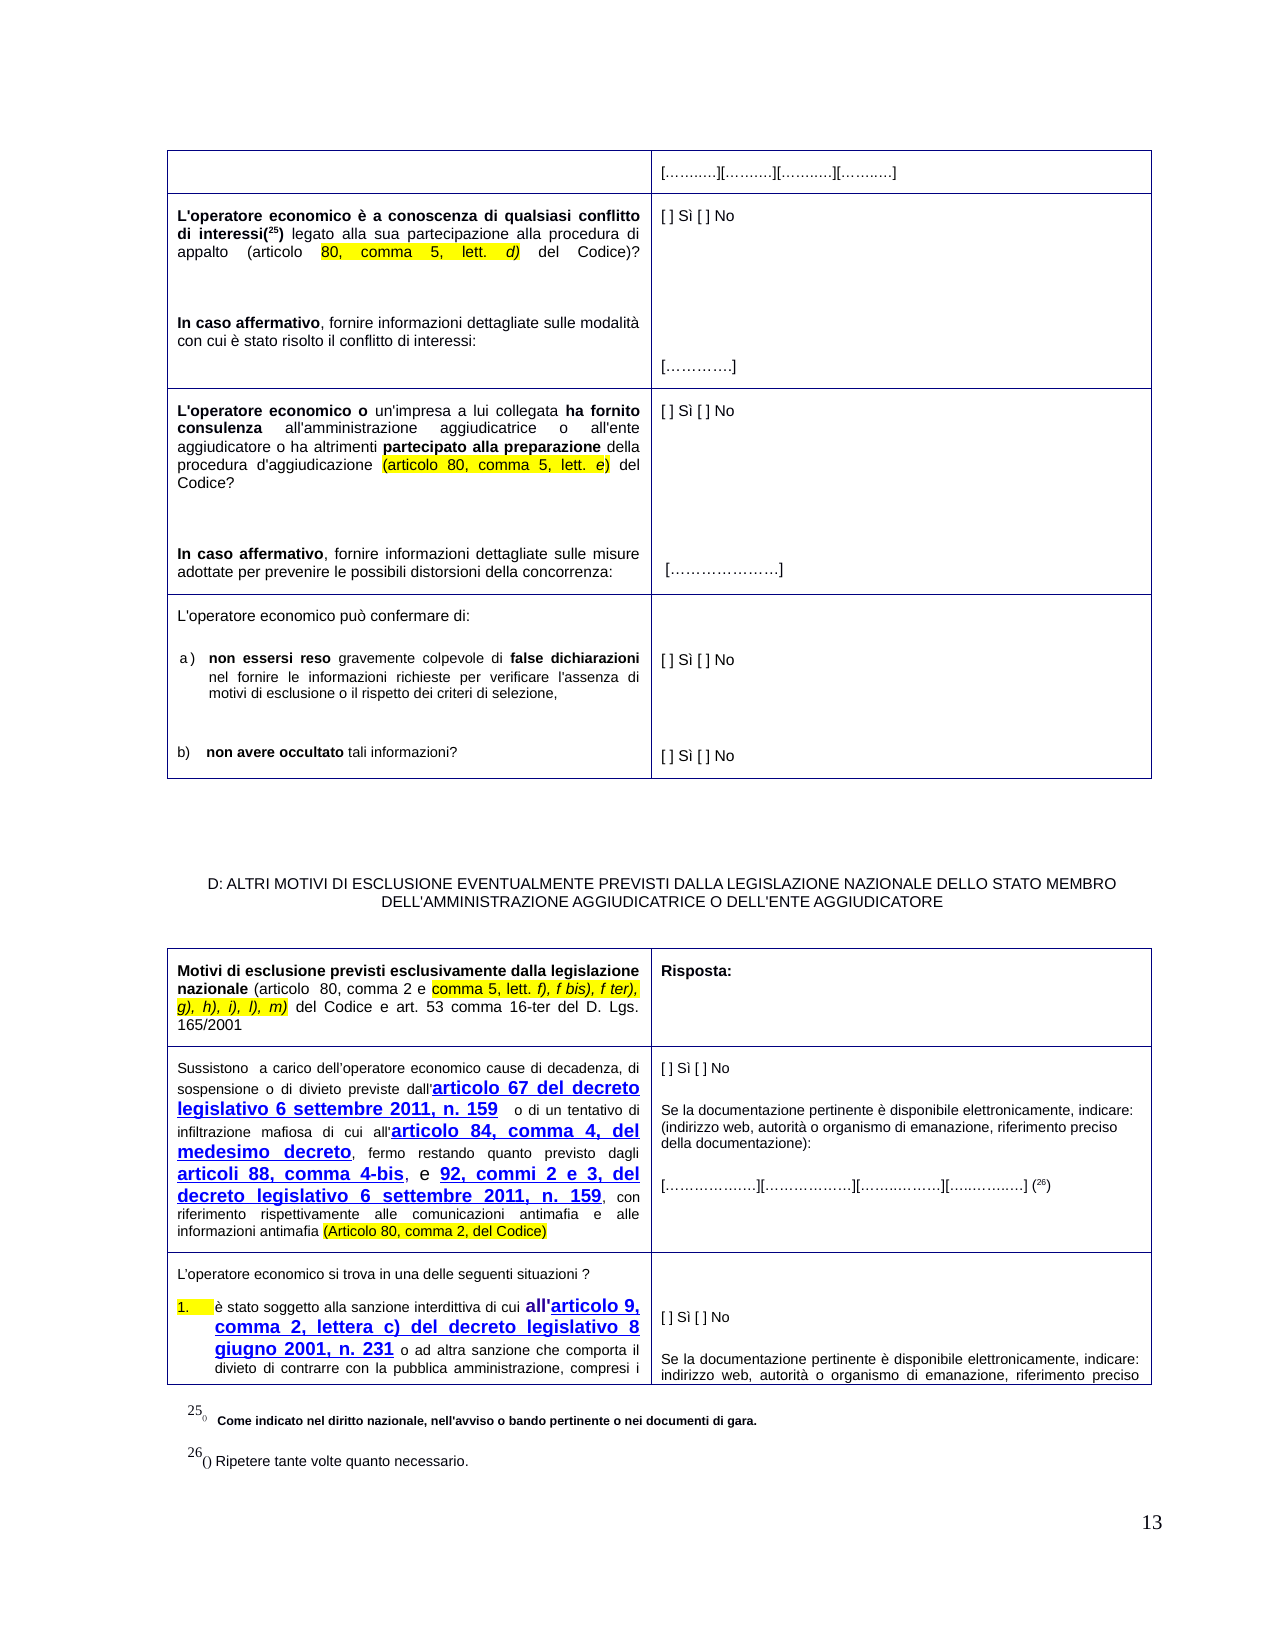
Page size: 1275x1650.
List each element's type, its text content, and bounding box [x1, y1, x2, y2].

table_cell L'operatore economico può confermare di: non essersi reso gravemente colpevole di false dichiarazioni nel fornire le informazioni richieste per verificare l'assenza di motivi di esclusione o il rispetto dei criteri di selezione, b) non avere occultato tali informazioni? [168, 595, 651, 777]
table_header Risposta: [652, 949, 1151, 1046]
title D: Altri motivi di esclusione eventualmente previsti dalla legislazione nazionale dello Stato membro dell'amministrazione aggiudicatrice o dell'ente aggiudicatore [187, 874, 1137, 911]
table_cell [ ] Sì [ ] No Se la documentazione pertinente è disponibile elettronicamente, indicare: (indirizzo web, autorità o organismo di emanazione, riferimento preciso della documentazione): […………….…][………………][……..………][…..……..…] () [652, 1047, 1151, 1252]
table_cell L’operatore economico si trova in una delle seguenti situazioni ? è stato soggetto alla sanzione interdittiva di cui all'articolo 9, comma 2, lettera c) del decreto legislativo 8 giugno 2001, n. 231 o ad altra sanzione che comporta il divieto di contrarre con la pubblica amministrazione, compresi i [168, 1253, 651, 1384]
table_cell [ ] Sì [ ] No [ ] Sì [ ] No [652, 595, 1151, 777]
table_cell [ ] Sì [ ] No [………….] [652, 194, 1151, 388]
table_cell [ ] Sì [ ] No Se la documentazione pertinente è disponibile elettronicamente, indicare: indirizzo web, autorità o organismo di emanazione, riferimento preciso [652, 1253, 1151, 1384]
table_cell [ ] Sì [ ] No […………………] [652, 389, 1151, 594]
table_cell L'operatore economico o un'impresa a lui collegata ha fornito consulenza all'amministrazione aggiudicatrice o all'ente aggiudicatore o ha altrimenti partecipato alla preparazione della procedura d'aggiudicazione (articolo 80, comma 5, lett. e) del Codice? In caso affermativo, fornire informazioni dettagliate sulle misure adottate per prevenire le possibili distorsioni della concorrenza: [168, 389, 651, 594]
table_header Motivi di esclusione previsti esclusivamente dalla legislazione nazionale (articolo 80, comma 2 e comma 5, lett. f), f bis), f ter), g), h), i), l), m) del Codice e art. 53 comma 16-ter del D. Lgs. 165/2001 [168, 949, 651, 1046]
table_cell Sussistono a carico dell’operatore economico cause di decadenza, di sospensione o di divieto previste dall'articolo 67 del decreto legislativo 6 settembre 2011, n. 159 o di un tentativo di infiltrazione mafiosa di cui all'articolo 84, comma 4, del medesimo decreto, fermo restando quanto previsto dagli articoli 88, comma 4-bis, e 92, commi 2 e 3, del decreto legislativo 6 settembre 2011, n. 159, con riferimento rispettivamente alle comunicazioni antimafia e alle informazioni antimafia (Articolo 80, comma 2, del Codice) [168, 1047, 651, 1252]
table_cell L'operatore economico è a conoscenza di qualsiasi conflitto di interessi() legato alla sua partecipazione alla procedura di appalto (articolo 80, comma 5, lett. d) del Codice)? In caso affermativo, fornire informazioni dettagliate sulle modalità con cui è stato risolto il conflitto di interessi: [168, 194, 651, 388]
table_cell [……..…][…….…][……..…][……..…] [652, 151, 1151, 193]
table_cell [168, 151, 651, 193]
